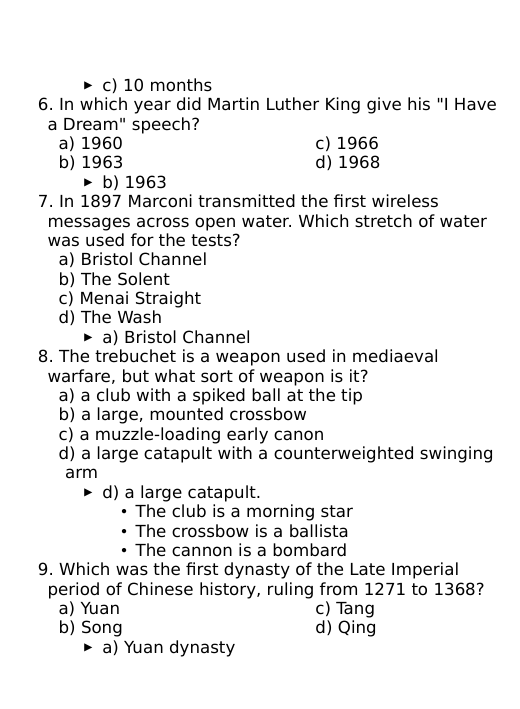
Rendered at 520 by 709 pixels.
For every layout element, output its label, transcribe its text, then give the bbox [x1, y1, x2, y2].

list Yuan [53, 599, 245, 618]
list 1966 [310, 134, 502, 153]
list The trebuchet is a weapon used in mediaeval warfare, but what sort of weapon is it? [32, 347, 502, 386]
list Qing [310, 618, 502, 638]
list In 1897 Marconi transmitted the first wireless messages across open water. Which stretch of water was used for the tests? [32, 192, 502, 250]
list a) Bristol Channel [83, 328, 502, 347]
list 1963 [53, 153, 245, 173]
list d) a large catapult. [83, 483, 502, 502]
list The Wash [53, 308, 502, 328]
list b) 1963 [83, 173, 502, 192]
list a large, mounted crossbow [53, 405, 502, 425]
list The crossbow is a ballista [121, 522, 502, 541]
list In which year did Martin Luther King give his "I Have a Dream" speech? [32, 95, 502, 134]
list 1968 [310, 153, 502, 173]
list a club with a spiked ball at the tip [53, 386, 502, 405]
list Which was the first dynasty of the Late Imperial period of Chinese history, ruling from 1271 to 1368? [32, 560, 502, 599]
list c) 10 months [83, 76, 502, 95]
list The Solent [53, 270, 502, 289]
list 1960 [53, 134, 245, 153]
list Tang [310, 599, 502, 618]
list Bristol Channel [53, 250, 502, 270]
list a) Yuan dynasty [83, 638, 502, 657]
list The club is a morning star [121, 502, 502, 522]
list Menai Straight [53, 289, 502, 308]
list a large catapult with a counterweighted swinging arm [53, 444, 502, 483]
list a muzzle-loading early canon [53, 425, 502, 444]
list Song [53, 618, 245, 638]
list The cannon is a bombard [121, 541, 502, 560]
